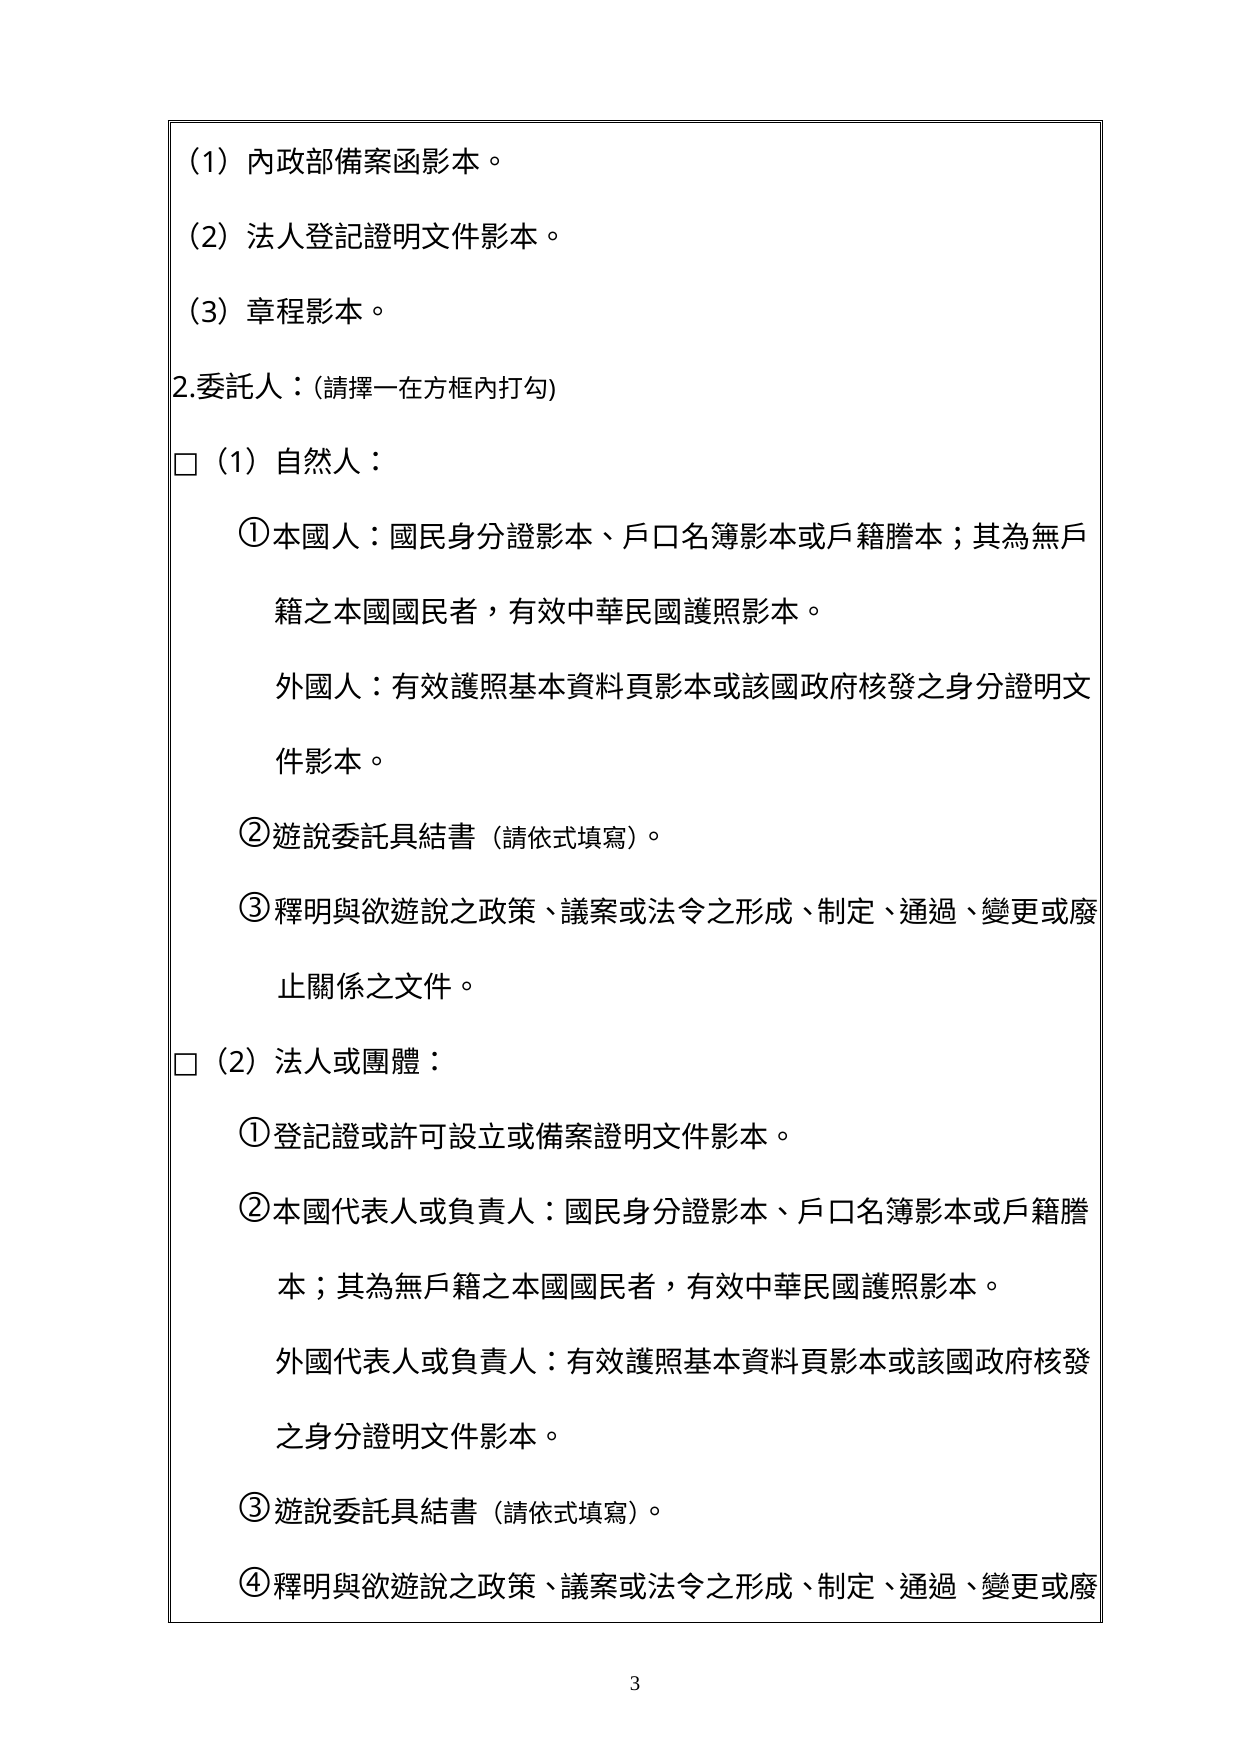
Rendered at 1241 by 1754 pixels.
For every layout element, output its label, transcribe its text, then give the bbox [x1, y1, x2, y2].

table_cell （1）內政部備案函影本。 （2）法人登記證明文件影本。 （3）章程影本。 2.委託人：（請擇一在方框內打勾) □（1）自然人： 本國人：國民身分證影本、戶口名簿影本或戶籍謄本；其為無戶籍之本國國民者，有效中華民國護照影本。 外國人：有效護照基本資料頁影本或該國政府核發之身分證明文 件影本。 遊說委託具結書（請依式填寫）。 釋明與欲遊說之政策、議案或法令之形成、制定、通過、變更或廢止關係之文件。 □（2）法人或團體： 登記證或許可設立或備案證明文件影本。 本國代表人或負責人：國民身分證影本、戶口名簿影本或戶籍謄本；其為無戶籍之本國國民者，有效中華民國護照影本。 外國代表人或負責人：有效護照基本資料頁影本或該國政府核發之身分證明文件影本。 遊說委託具結書（請依式填寫）。 釋明與欲遊說之政策、議案或法令之形成、制定、通過、變更或廢 [171, 123, 1100, 1622]
